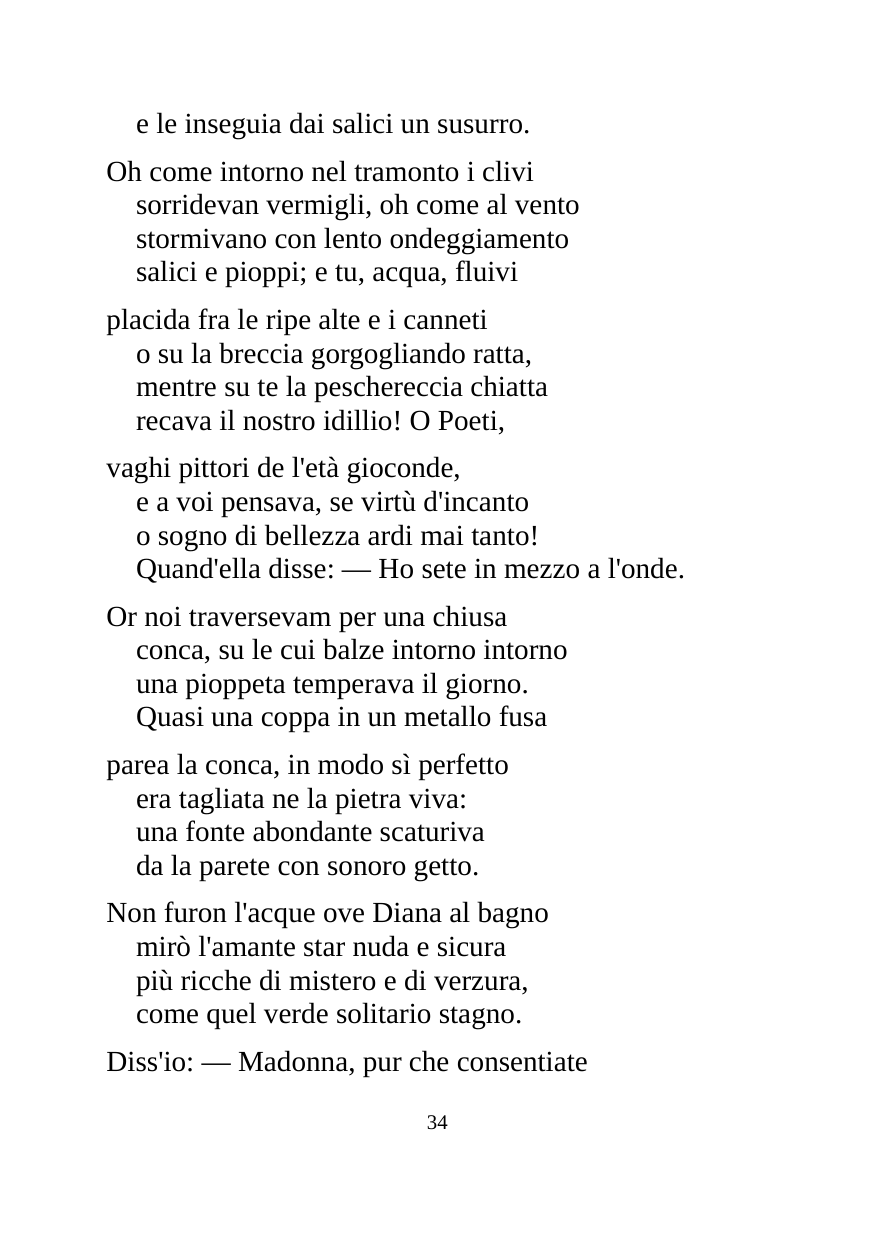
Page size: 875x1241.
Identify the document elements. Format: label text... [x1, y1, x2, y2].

text Non furon l'acque ove Diana al bagno mirò l'amante star nuda e sicura più ricche di mistero e di verzura, come quel verde solitario stagno. [106, 896, 768, 1030]
text Diss'io: — Madonna, pur che consentiate [106, 1044, 768, 1077]
text Or noi traversevam per una chiusa conca, su le cui balze intorno intorno una pioppeta temperava il giorno. Quasi una coppa in un metallo fusa [106, 599, 768, 733]
text Oh come intorno nel tramonto i clivi sorridevan vermigli, oh come al vento stormivano con lento ondeggiamento salici e pioppi; e tu, acqua, fluivi [106, 154, 768, 288]
text e le inseguia dai salici un susurro. [106, 106, 768, 140]
text parea la conca, in modo sì perfetto era tagliata ne la pietra viva: una fonte abondante scaturiva da la parete con sonoro getto. [106, 747, 768, 881]
text placida fra le ripe alte e i canneti o su la breccia gorgogliando ratta, mentre su te la peschereccia chiatta recava il nostro idillio! O Poeti, [106, 302, 768, 436]
text vaghi pittori de l'età gioconde, e a voi pensava, se virtù d'incanto o sogno di bellezza ardi mai tanto! Quand'ella disse: — Ho sete in mezzo a l'onde. [106, 451, 768, 585]
